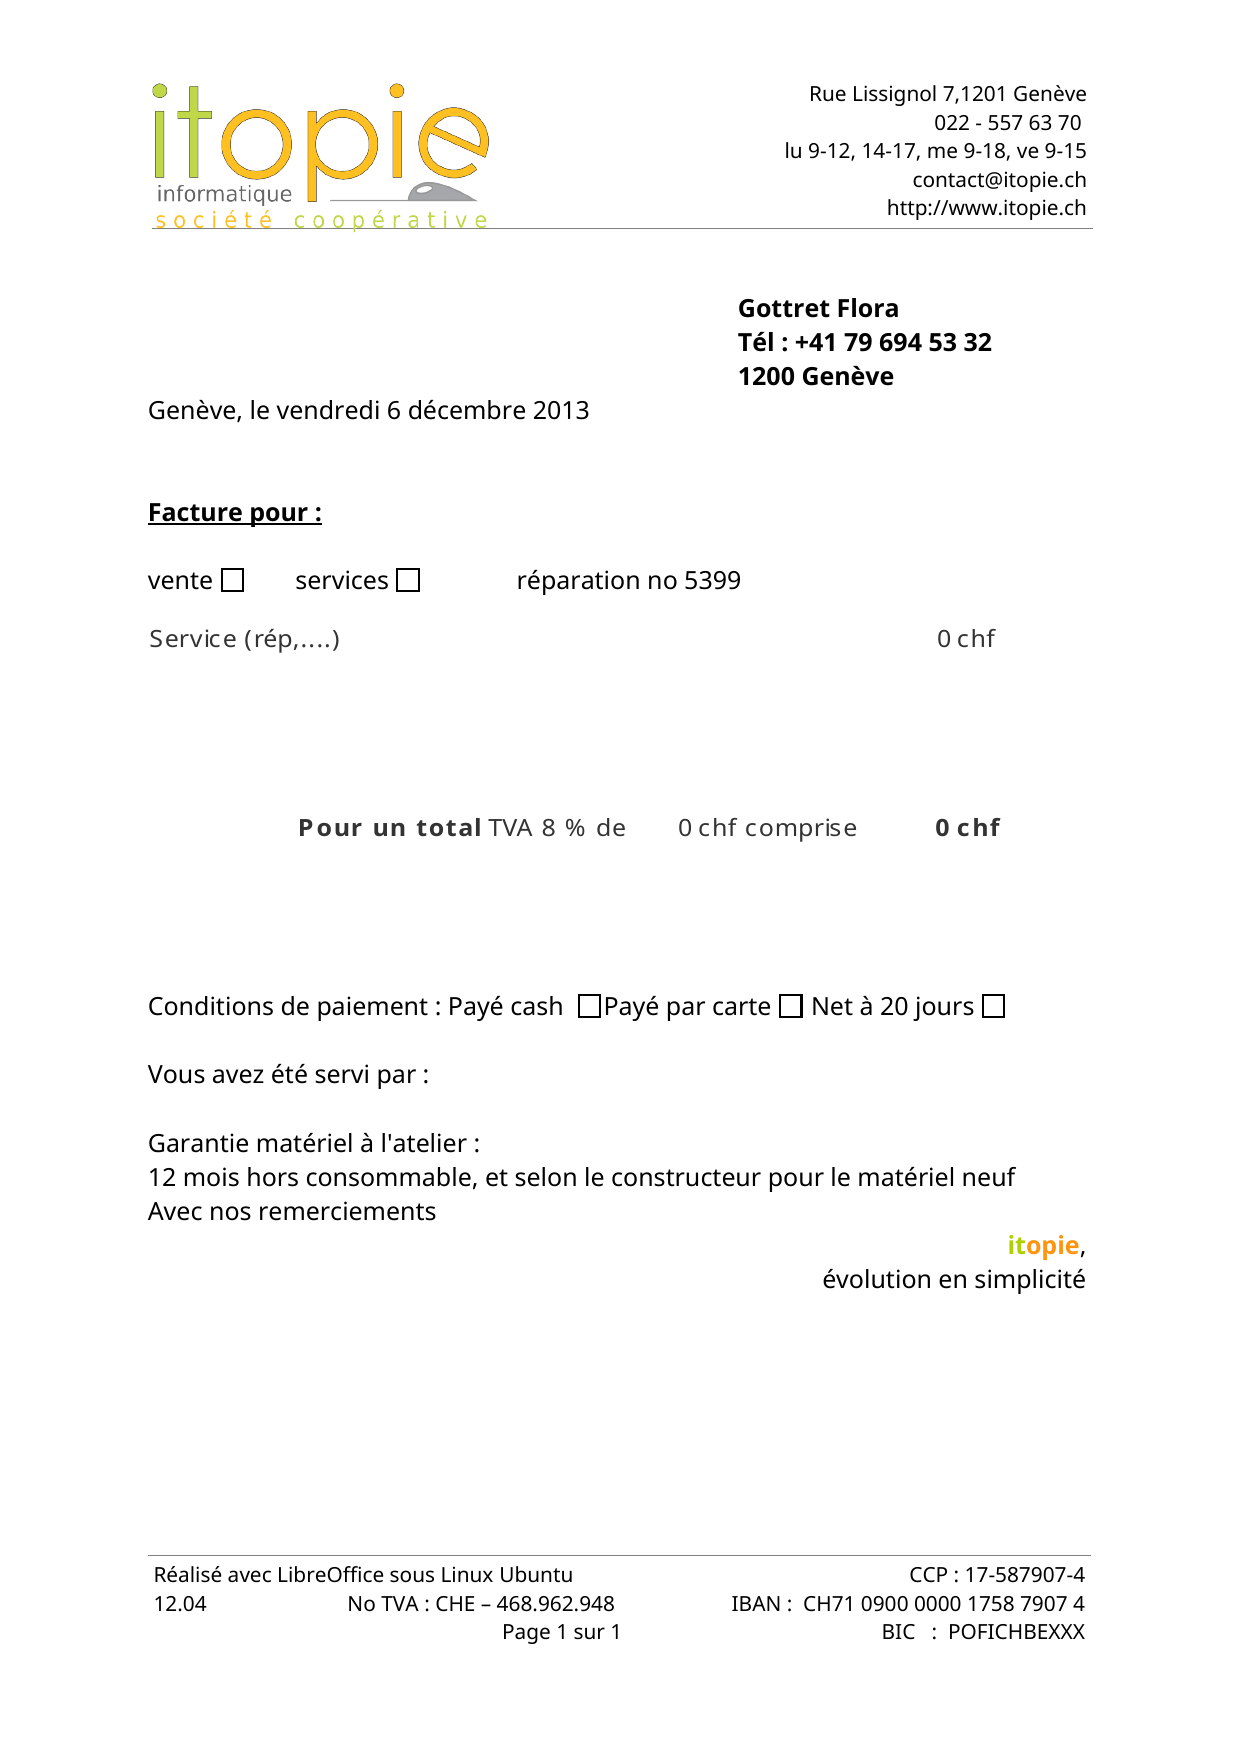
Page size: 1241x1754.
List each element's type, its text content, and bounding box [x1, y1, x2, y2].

text Gottret Flora [148, 290, 1093, 324]
text Vous avez été servi par : [148, 1057, 1093, 1091]
text Genève, le vendredi 6 décembre 2013 [148, 392, 1093, 427]
text Conditions de paiement : Payé cash Payé par carte Net à 20 jours [148, 989, 1093, 1023]
text itopie, [148, 1227, 1093, 1262]
text évolution en simplicité [148, 1262, 1093, 1296]
text 1200 Genève [148, 358, 1093, 392]
text Facture pour : [148, 495, 1093, 529]
text 12 mois hors consommable, et selon le constructeur pour le matériel neuf [148, 1159, 1093, 1193]
text Garantie matériel à l'atelier : [148, 1125, 1093, 1159]
text Avec nos remerciements [148, 1193, 1093, 1227]
text Tél : +41 79 694 53 32 [148, 324, 1093, 358]
picture [138, 72, 500, 244]
text vente services réparation no 5399 [148, 563, 1093, 597]
